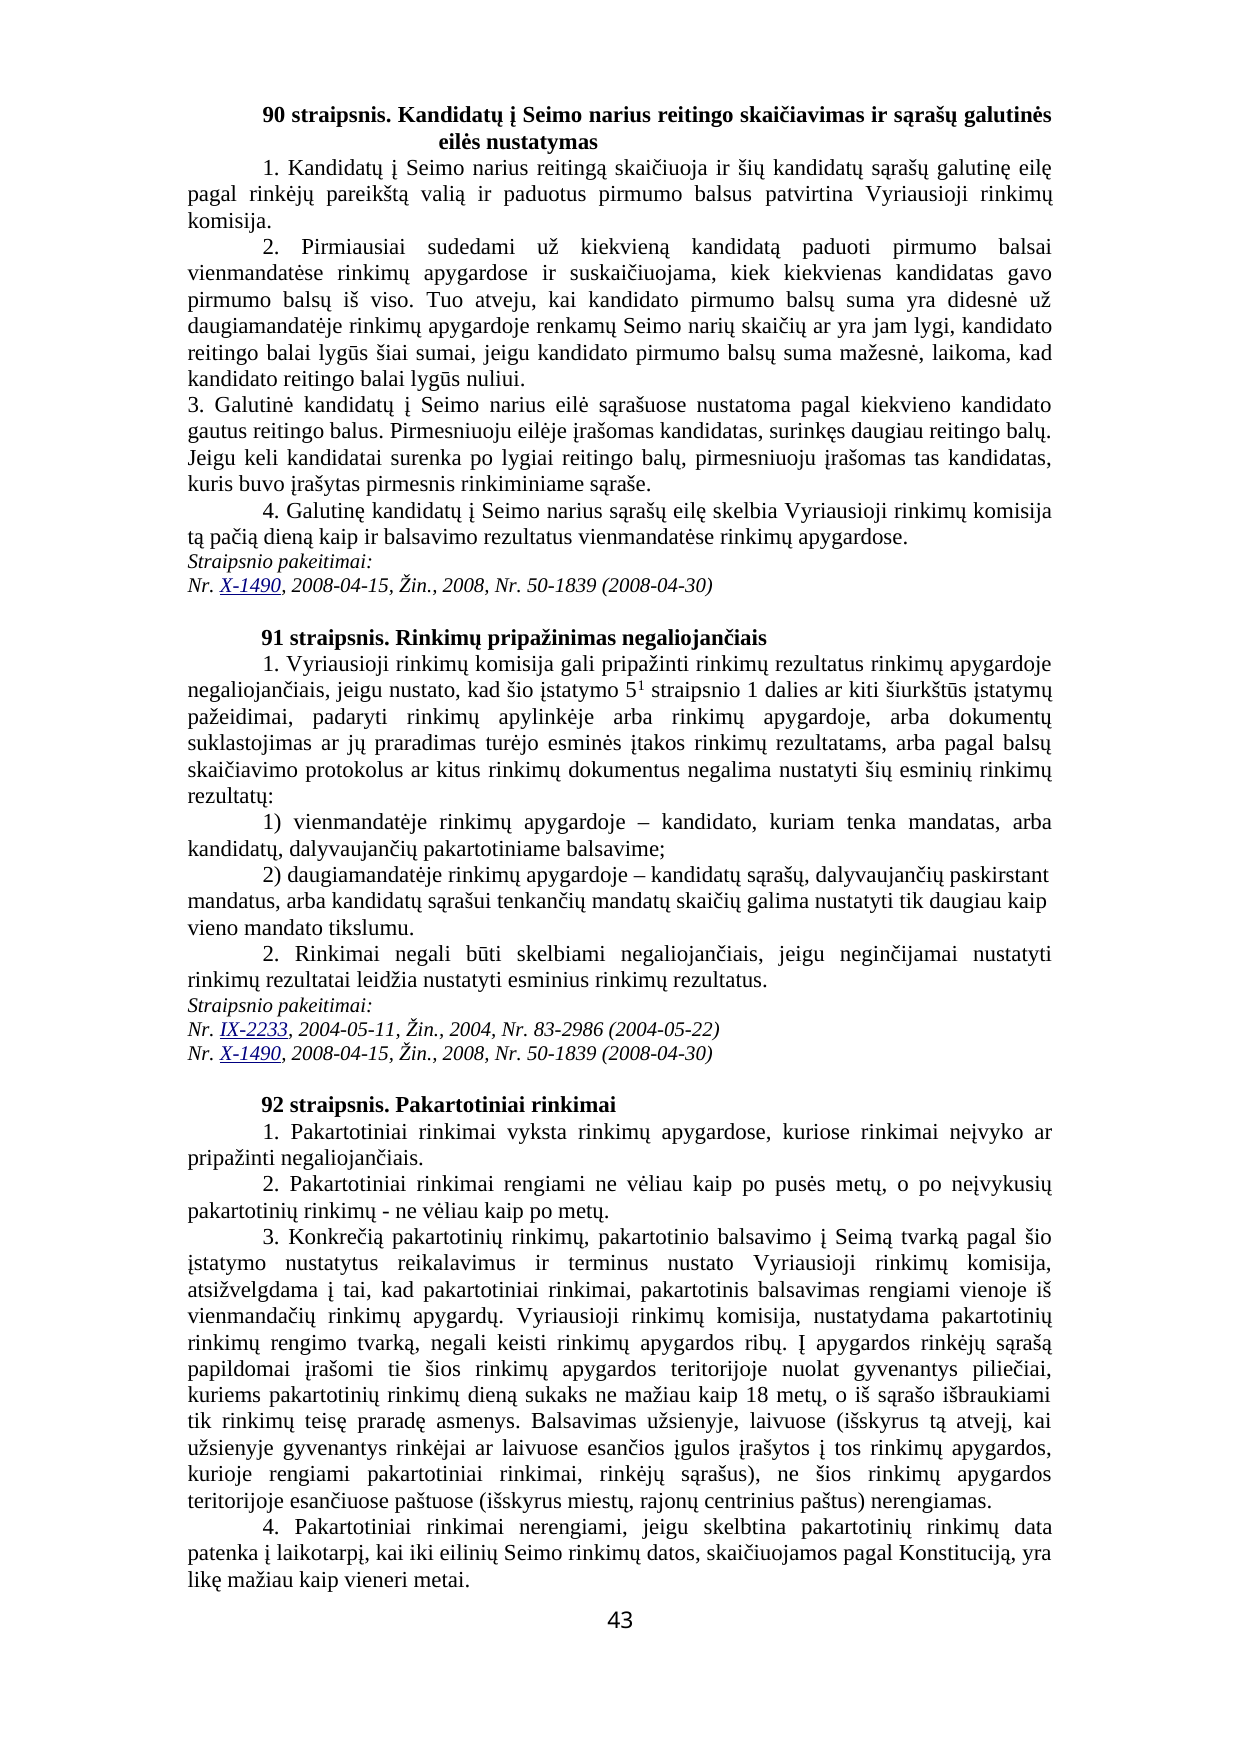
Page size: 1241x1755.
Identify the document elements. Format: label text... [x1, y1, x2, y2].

text 1) vienmandatėje rinkimų apygardoje – kandidato, kuriam tenka mandatas, arba kandidatų, dalyvaujančių pakartotiniame balsavime; [187, 808, 1053, 861]
text Nr. IX-2233, 2004-05-11, Žin., 2004, Nr. 83-2986 (2004-05-22) [187, 1017, 1053, 1041]
text Nr. X-1490, 2008-04-15, Žin., 2008, Nr. 50-1839 (2008-04-30) [187, 1041, 1053, 1065]
text 92 straipsnis. Pakartotiniai rinkimai [187, 1091, 1053, 1118]
text 1. Vyriausioji rinkimų komisija gali pripažinti rinkimų rezultatus rinkimų apygardoje negaliojančiais, jeigu nustato, kad šio įstatymo 51 straipsnio 1 dalies ar kiti šiurkštūs įstatymų pažeidimai, padaryti rinkimų apylinkėje arba rinkimų apygardoje, arba dokumentų suklastojimas ar jų praradimas turėjo esminės įtakos rinkimų rezultatams, arba pagal balsų skaičiavimo protokolus ar kitus rinkimų dokumentus negalima nustatyti šių esminių rinkimų rezultatų: [187, 650, 1053, 808]
text Nr. X-1490, 2008-04-15, Žin., 2008, Nr. 50-1839 (2008-04-30) [187, 573, 1053, 597]
text 4. Pakartotiniai rinkimai nerengiami, jeigu skelbtina pakartotinių rinkimų data patenka į laikotarpį, kai iki eilinių Seimo rinkimų datos, skaičiuojamos pagal Konstituciją, yra likę mažiau kaip vieneri metai. [187, 1513, 1053, 1592]
text 1. Pakartotiniai rinkimai vyksta rinkimų apygardose, kuriose rinkimai neįvyko ar pripažinti negaliojančiais. [187, 1118, 1053, 1170]
text 2) daugiamandatėje rinkimų apygardoje – kandidatų sąrašų, dalyvaujančių paskirstant mandatus, arba kandidatų sąrašui tenkančių mandatų skaičių galima nustatyti tik daugiau kaip vieno mandato tikslumu. [187, 861, 1053, 940]
text 2. Rinkimai negali būti skelbiami negaliojančiais, jeigu neginčijamai nustatyti rinkimų rezultatai leidžia nustatyti esminius rinkimų rezultatus. [187, 940, 1053, 993]
text 1. Kandidatų į Seimo narius reitingą skaičiuoja ir šių kandidatų sąrašų galutinę eilę pagal rinkėjų pareikštą valią ir paduotus pirmumo balsus patvirtina Vyriausioji rinkimų komisija. [187, 154, 1053, 233]
text Straipsnio pakeitimai: [187, 549, 1053, 573]
text Straipsnio pakeitimai: [187, 993, 1053, 1017]
text 2. Pakartotiniai rinkimai rengiami ne vėliau kaip po pusės metų, o po neįvykusių pakartotinių rinkimų - ne vėliau kaip po metų. [187, 1170, 1053, 1223]
text 91 straipsnis. Rinkimų pripažinimas negaliojančiais [187, 624, 1053, 650]
text 2. Pirmiausiai sudedami už kiekvieną kandidatą paduoti pirmumo balsai vienmandatėse rinkimų apygardose ir suskaičiuojama, kiek kiekvienas kandidatas gavo pirmumo balsų iš viso. Tuo atveju, kai kandidato pirmumo balsų suma yra didesnė už daugiamandatėje rinkimų apygardoje renkamų Seimo narių skaičių ar yra jam lygi, kandidato reitingo balai lygūs šiai sumai, jeigu kandidato pirmumo balsų suma mažesnė, laikoma, kad kandidato reitingo balai lygūs nuliui. [187, 233, 1053, 391]
text 4. Galutinę kandidatų į Seimo narius sąrašų eilę skelbia Vyriausioji rinkimų komisija tą pačią dieną kaip ir balsavimo rezultatus vienmandatėse rinkimų apygardose. [187, 497, 1053, 549]
text 3. Konkrečią pakartotinių rinkimų, pakartotinio balsavimo į Seimą tvarką pagal šio įstatymo nustatytus reikalavimus ir terminus nustato Vyriausioji rinkimų komisija, atsižvelgdama į tai, kad pakartotiniai rinkimai, pakartotinis balsavimas rengiami vienoje iš vienmandačių rinkimų apygardų. Vyriausioji rinkimų komisija, nustatydama pakartotinių rinkimų rengimo tvarką, negali keisti rinkimų apygardos ribų. Į apygardos rinkėjų sąrašą papildomai įrašomi tie šios rinkimų apygardos teritorijoje nuolat gyvenantys piliečiai, kuriems pakartotinių rinkimų dieną sukaks ne mažiau kaip 18 metų, o iš sąrašo išbraukiami tik rinkimų teisę praradę asmenys. Balsavimas užsienyje, laivuose (išskyrus tą atvejį, kai užsienyje gyvenantys rinkėjai ar laivuose esančios įgulos įrašytos į tos rinkimų apygardos, kurioje rengiami pakartotiniai rinkimai, rinkėjų sąrašus), ne šios rinkimų apygardos teritorijoje esančiuose paštuose (išskyrus miestų, rajonų centrinius paštus) nerengiamas. [187, 1223, 1053, 1513]
text 90 straipsnis. Kandidatų į Seimo narius reitingo skaičiavimas ir sąrašų galutinės eilės nustatymas [262, 101, 1053, 154]
text 3. Galutinė kandidatų į Seimo narius eilė sąrašuose nustatoma pagal kiekvieno kandidato gautus reitingo balus. Pirmesniuoju eilėje įrašomas kandidatas, surinkęs daugiau reitingo balų. Jeigu keli kandidatai surenka po lygiai reitingo balų, pirmesniuoju įrašomas tas kandidatas, kuris buvo įrašytas pirmesnis rinkiminiame sąraše. [187, 391, 1053, 497]
